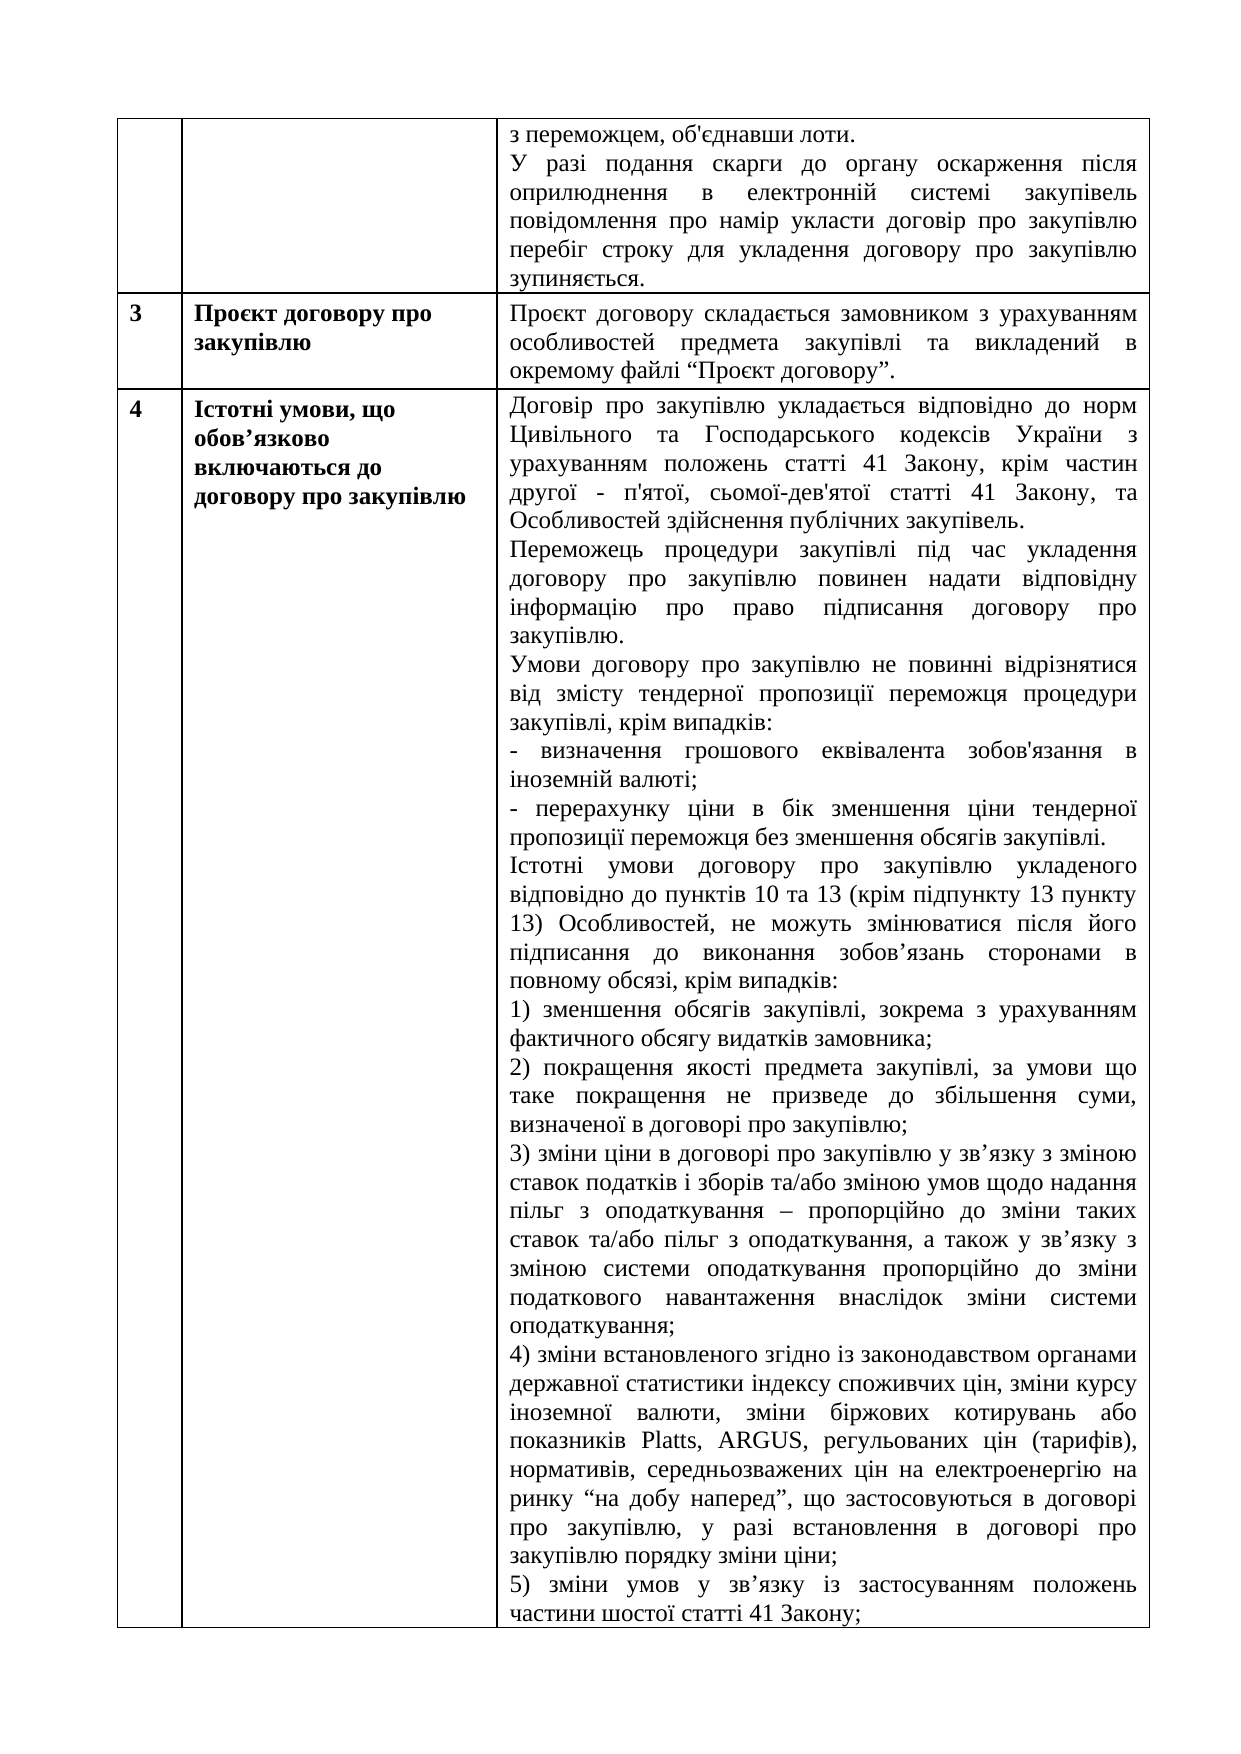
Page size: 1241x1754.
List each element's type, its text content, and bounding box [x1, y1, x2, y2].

table_cell [183, 119, 496, 292]
table_cell Договір про закупівлю укладається відповідно до норм Цивільного та Господарського кодексів України з урахуванням положень статті 41 Закону, крім частин другої - п'ятої, сьомої-дев'ятої статті 41 Закону, та Особливостей здійснення публічних закупівель. Переможець процедури закупівлі під час укладення договору про закупівлю повинен надати відповідну інформацію про право підписання договору про закупівлю. Умови договору про закупівлю не повинні відрізнятися від змісту тендерної пропозиції переможця процедури закупівлі, крім випадків: - визначення грошового еквівалента зобов'язання в іноземній валюті; - перерахунку ціни в бік зменшення ціни тендерної пропозиції переможця без зменшення обсягів закупівлі. Істотні умови договору про закупівлю укладеного відповідно до пунктів 10 та 13 (крім підпункту 13 пункту 13) Особливостей, не можуть змінюватися після його підписання до виконання зобов’язань сторонами в повному обсязі, крім випадків: 1) зменшення обсягів закупівлі, зокрема з урахуванням фактичного обсягу видатків замовника; 2) покращення якості предмета закупівлі, за умови що таке покращення не призведе до збільшення суми, визначеної в договорі про закупівлю; 3) зміни ціни в договорі про закупівлю у зв’язку з зміною ставок податків і зборів та/або зміною умов щодо надання пільг з оподаткування – пропорційно до зміни таких ставок та/або пільг з оподаткування, а також у зв’язку з зміною системи оподаткування пропорційно до зміни податкового навантаження внаслідок зміни системи оподаткування; 4) зміни встановленого згідно із законодавством органами державної статистики індексу споживчих цін, зміни курсу іноземної валюти, зміни біржових котирувань або показників Platts, ARGUS, регульованих цін (тарифів), нормативів, середньозважених цін на електроенергію на ринку “на добу наперед”, що застосовуються в договорі про закупівлю, у разі встановлення в договорі про закупівлю порядку зміни ціни; 5) зміни умов у зв’язку із застосуванням положень частини шостої статті 41 Закону; [498, 390, 1149, 1627]
table_cell Проєкт договору складається замовником з урахуванням особливостей предмета закупівлі та викладений в окремому файлі “Проєкт договору”. [498, 294, 1149, 388]
table_cell з переможцем, об'єднавши лоти. У разі подання скарги до органу оскарження після оприлюднення в електронній системі закупівель повідомлення про намір укласти договір про закупівлю перебіг строку для укладення договору про закупівлю зупиняється. [498, 119, 1149, 292]
table_cell Проєкт договору про закупівлю [183, 294, 496, 388]
table_cell 4 [118, 390, 181, 1627]
table_cell [118, 119, 181, 292]
table_cell Істотні умови, що обов’язково включаються до договору про закупівлю [183, 390, 496, 1627]
table_cell 3 [118, 294, 181, 388]
